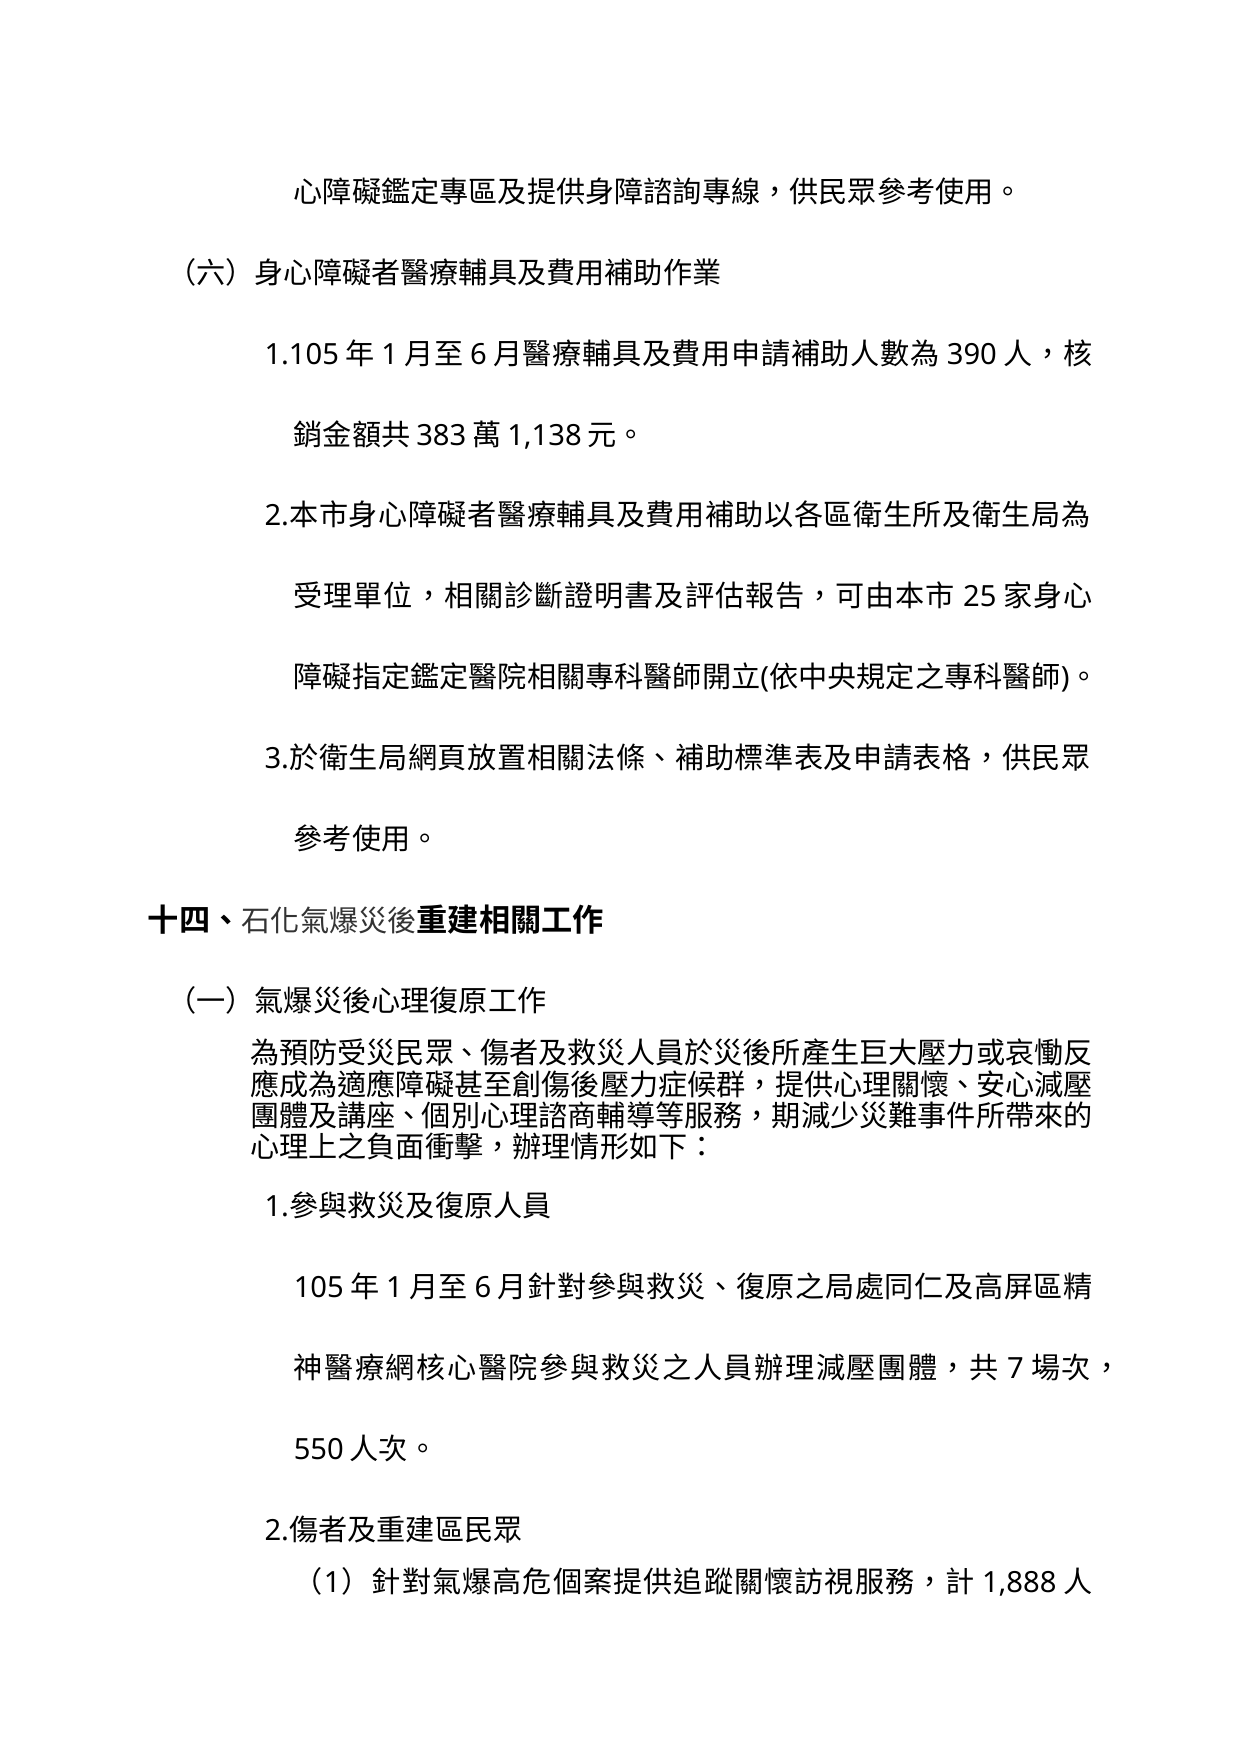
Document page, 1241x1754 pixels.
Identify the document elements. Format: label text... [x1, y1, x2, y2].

text 3.於衛生局網頁放置相關法條、補助標準表及申請表格，供民眾參考使用。 [264, 715, 1092, 877]
text 2.傷者及重建區民眾 [264, 1487, 1092, 1568]
text 105年1月至6月針對參與救災、復原之局處同仁及高屏區精神醫療網核心醫院參與救災之人員辦理減壓團體，共7場次，550人次。 [293, 1244, 1092, 1487]
text 十四、石化氣爆災後重建相關工作 [148, 877, 1092, 958]
text 心障礙鑑定專區及提供身障諮詢專線，供民眾參考使用。 [264, 149, 1092, 230]
text （1）針對氣爆高危個案提供追蹤關懷訪視服務，計1,888人 [293, 1568, 1092, 1599]
text 為預防受災民眾、傷者及救災人員於災後所產生巨大壓力或哀慟反應成為適應障礙甚至創傷後壓力症候群，提供心理關懷、安心減壓團體及講座、個別心理諮商輔導等服務，期減少災難事件所帶來的心理上之負面衝擊，辦理情形如下： [250, 1039, 1092, 1164]
text （六）身心障礙者醫療輔具及費用補助作業 [148, 230, 1092, 311]
text 1.105年1月至6月醫療輔具及費用申請補助人數為390人，核銷金額共383萬1,138元。 [264, 311, 1092, 473]
text 2.本市身心障礙者醫療輔具及費用補助以各區衛生所及衛生局為受理單位，相關診斷證明書及評估報告，可由本市25家身心障礙指定鑑定醫院相關專科醫師開立(依中央規定之專科醫師)。 [264, 473, 1092, 715]
text 1.參與救災及復原人員 [264, 1164, 1092, 1244]
text （一）氣爆災後心理復原工作 [148, 958, 1092, 1039]
